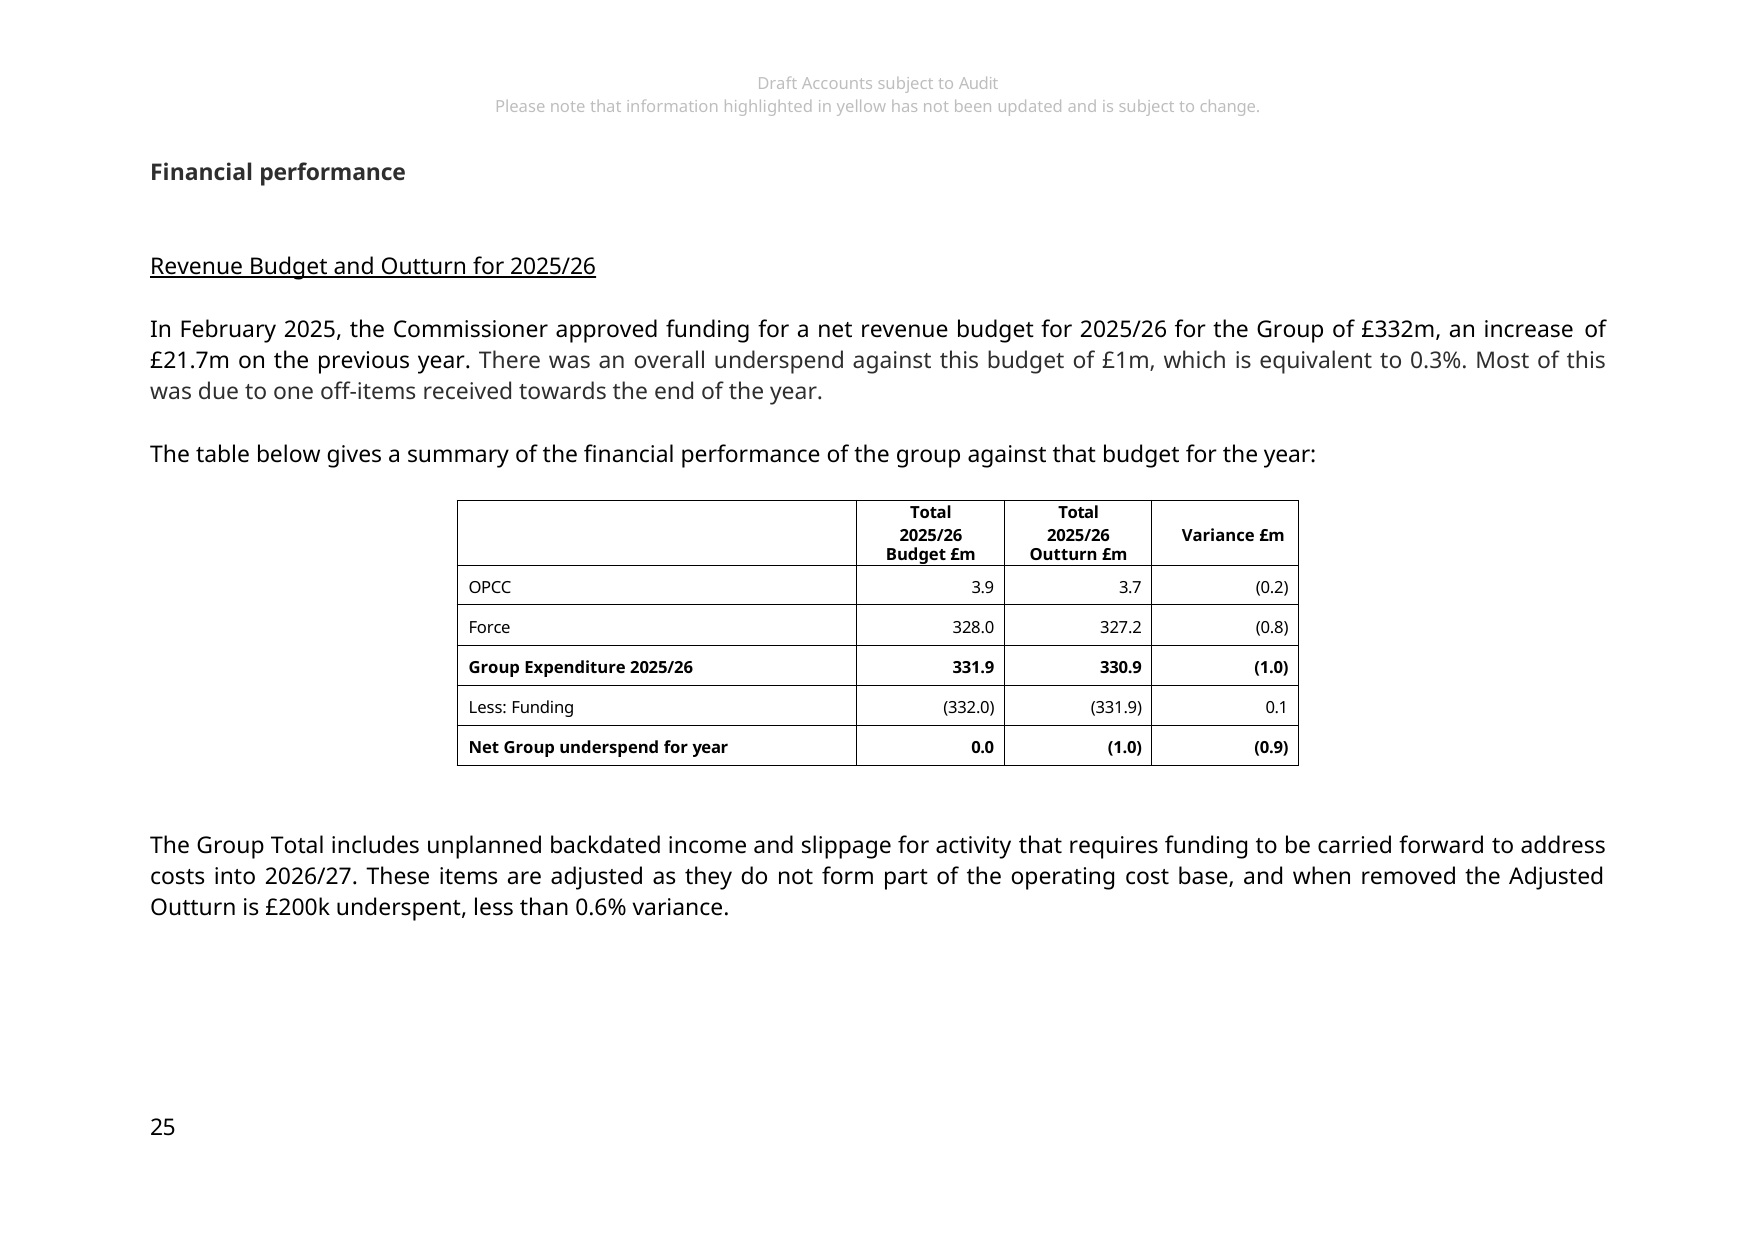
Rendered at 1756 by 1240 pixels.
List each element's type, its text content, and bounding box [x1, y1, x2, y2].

table_cell (331.9) [1005, 686, 1151, 725]
table_header [458, 501, 856, 564]
table_header Variance £m [1152, 501, 1298, 564]
table_cell 330.9 [1005, 646, 1151, 684]
table_cell Force [458, 605, 856, 644]
text Revenue Budget and Outturn for 2025/26 [150, 250, 1726, 281]
table_cell 3.7 [1005, 566, 1151, 604]
text Draft Accounts subject to Audit [160, 72, 1596, 94]
text The Group Total includes unplanned backdated income and slippage for activity that requires funding to be carried forward to address costs into 2026/27. These items are adjusted as they do not form part of the operating cost base, and when removed the Adjusted Outturn is £200k underspent, less than 0.6% variance. [150, 828, 1606, 922]
table_cell (0.9) [1152, 726, 1298, 765]
table_cell (1.0) [1005, 726, 1151, 765]
text Financial performance [150, 156, 1726, 187]
table_cell (1.0) [1152, 646, 1298, 684]
table_header Total 2025/26 Budget £m [857, 501, 1004, 564]
table_cell 3.9 [857, 566, 1004, 604]
table_cell (332.0) [857, 686, 1004, 725]
table_header Total 2025/26 Outturn £m [1005, 501, 1151, 564]
table_cell OPCC [458, 566, 856, 604]
text The table below gives a summary of the financial performance of the group against that budget for the year: [150, 438, 1726, 469]
table_cell Group Expenditure 2025/26 [458, 646, 856, 684]
table_cell 0.1 [1152, 686, 1298, 725]
table_cell Net Group underspend for year [458, 726, 856, 765]
table_cell 331.9 [857, 646, 1004, 684]
table_cell (0.2) [1152, 566, 1298, 604]
table_cell 328.0 [857, 605, 1004, 644]
table_cell (0.8) [1152, 605, 1298, 644]
text Please note that information highlighted in yellow has not been updated and is subject to change. [159, 94, 1596, 117]
text In February 2025, the Commissioner approved funding for a net revenue budget for 2025/26 for the Group of £332m, an increase of £21.7m on the previous year. There was an overall underspend against this budget of £1m, which is equivalent to 0.3%. Most of this was due to one off-items received towards the end of the year. [150, 312, 1606, 406]
table_cell Less: Funding [458, 686, 856, 725]
table_cell 0.0 [857, 726, 1004, 765]
table_cell 327.2 [1005, 605, 1151, 644]
